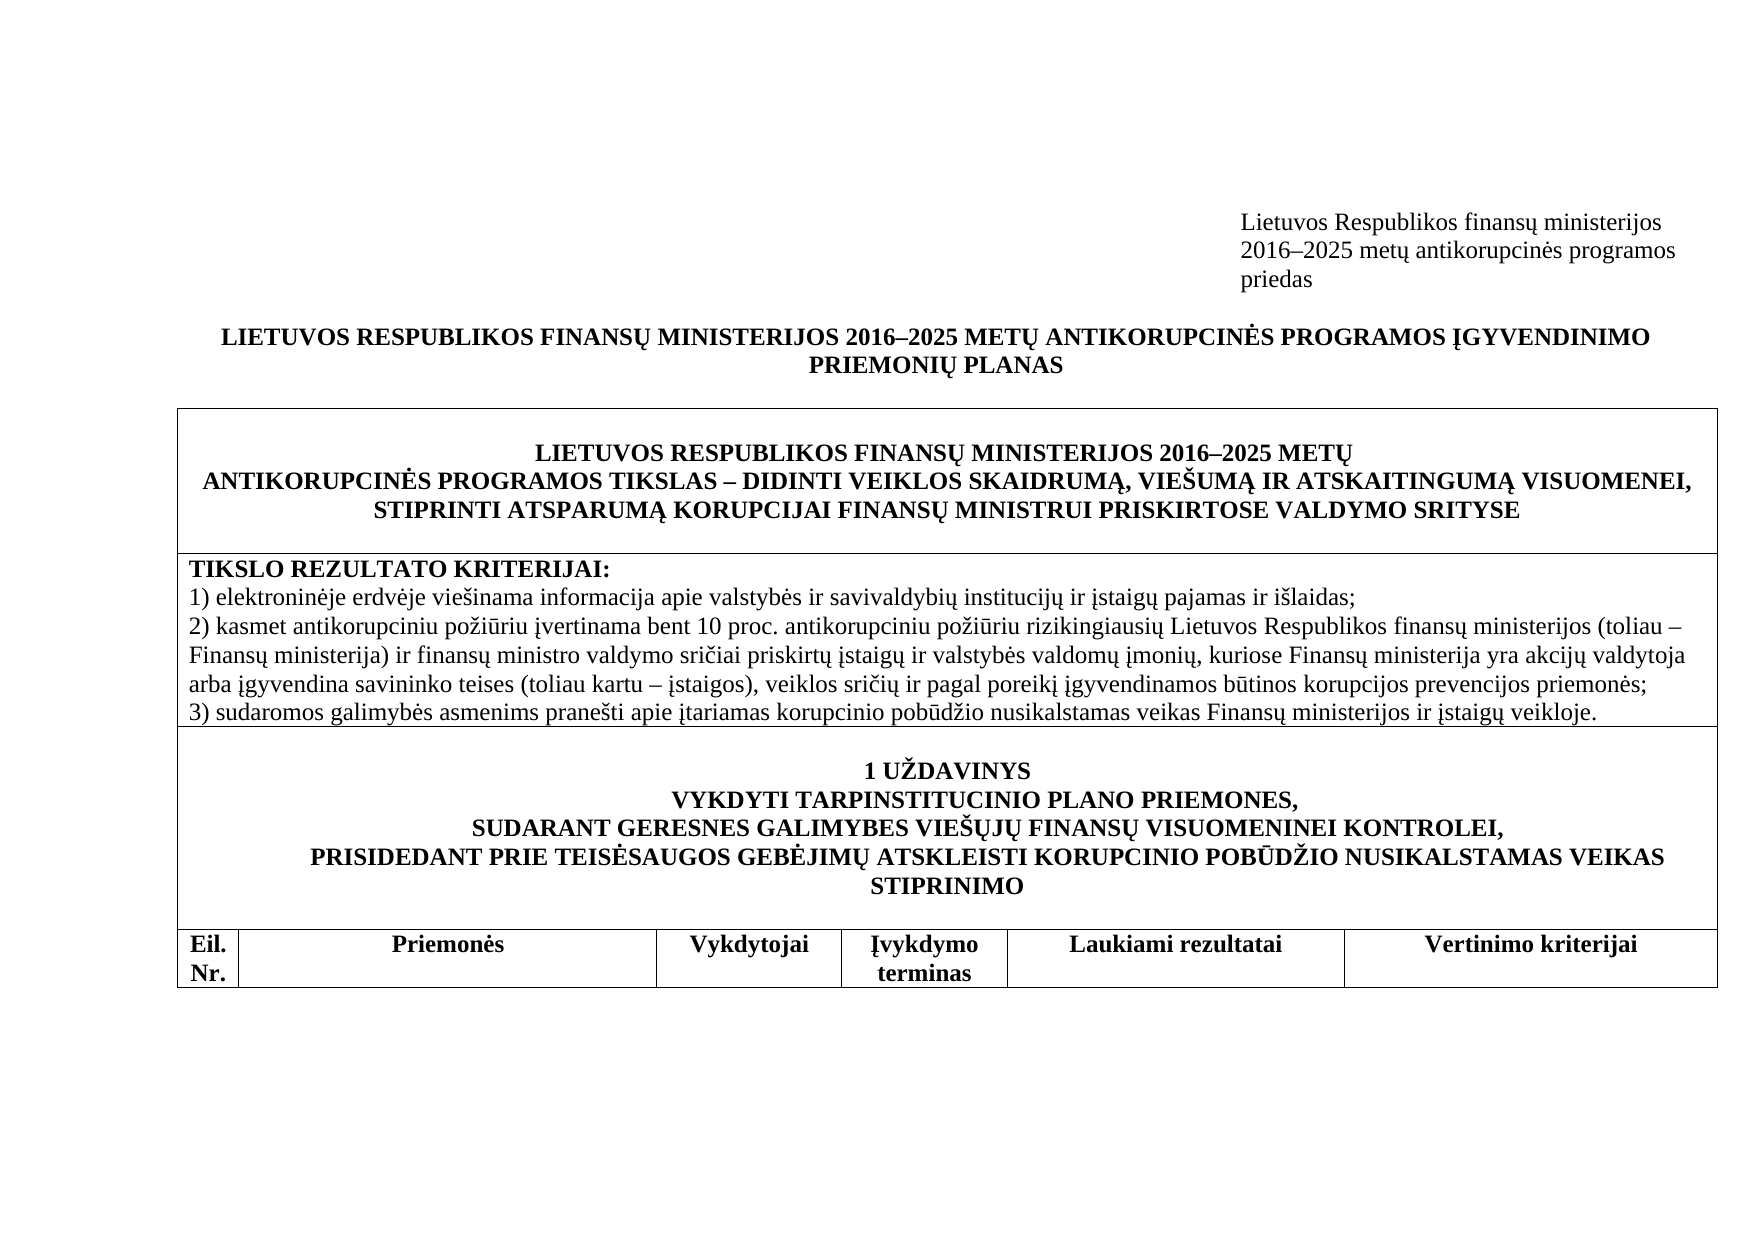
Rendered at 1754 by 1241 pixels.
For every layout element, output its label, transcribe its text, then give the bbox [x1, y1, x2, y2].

table_cell TIKSLO REZULTATO KRITERIJAI: 1) elektroninėje erdvėje viešinama informacija apie valstybės ir savivaldybių institucijų ir įstaigų pajamas ir išlaidas; 2) kasmet antikorupciniu požiūriu įvertinama bent 10 proc. antikorupciniu požiūriu rizikingiausių Lietuvos Respublikos finansų ministerijos (toliau – Finansų ministerija) ir finansų ministro valdymo sričiai priskirtų įstaigų ir valstybės valdomų įmonių, kuriose Finansų ministerija yra akcijų valdytoja arba įgyvendina savininko teises (toliau kartu – įstaigos), veiklos sričių ir pagal poreikį įgyvendinamos būtinos korupcijos prevencijos priemonės; 3) sudaromos galimybės asmenims pranešti apie įtariamas korupcinio pobūdžio nusikalstamas veikas Finansų ministerijos ir įstaigų veikloje. [178, 554, 1717, 726]
table_cell Vertinimo kriterijai [1345, 930, 1717, 987]
table_header LIETUVOS RESPUBLIKOS FINANSŲ MINISTERIJOS 2016–2025 METŲ ANTIKORUPCINĖS PROGRAMOS TIKSLAS – DIDINTI VEIKLOS SKAIDRUMĄ, VIEŠUMĄ IR ATSKAITINGUMĄ VISUOMENEI, STIPRINTI ATSPARUMĄ KORUPCIJAI FINANSŲ MINISTRUI PRISKIRTOSE VALDYMO SRITYSE [178, 409, 1717, 553]
text priedas [1240, 264, 1695, 293]
text 2016–2025 metų antikorupcinės programos [1240, 235, 1695, 264]
table_cell Vykdytojai [657, 930, 841, 987]
text Lietuvos Respublikos finansų ministerijos [1240, 207, 1695, 235]
table_cell 1 UŽDAVINYS VYKDYTI TARPINSTITUCINIO PLANO PRIEMONES, SUDARANT GERESNES GALIMYBES VIEŠŲJŲ FINANSŲ VISUOMENINEI KONTROLEI, PRISIDEDANT PRIE TEISĖSAUGOS GEBĖJIMŲ ATSKLEISTI KORUPCINIO POBŪDŽIO NUSIKALSTAMAS VEIKAS STIPRINIMO [178, 727, 1717, 928]
table_cell Laukiami rezultatai [1008, 930, 1344, 987]
table_cell Įvykdymo terminas [842, 930, 1007, 987]
text LIETUVOS RESPUBLIKOS FINANSŲ MINISTERIJOS 2016–2025 METŲ ANTIKORUPCINĖS PROGRAMOS ĮGYVENDINIMO PRIEMONIŲ PLANAS [177, 322, 1695, 379]
table_cell Eil. Nr. [178, 930, 238, 987]
table_cell Priemonės [239, 930, 656, 987]
